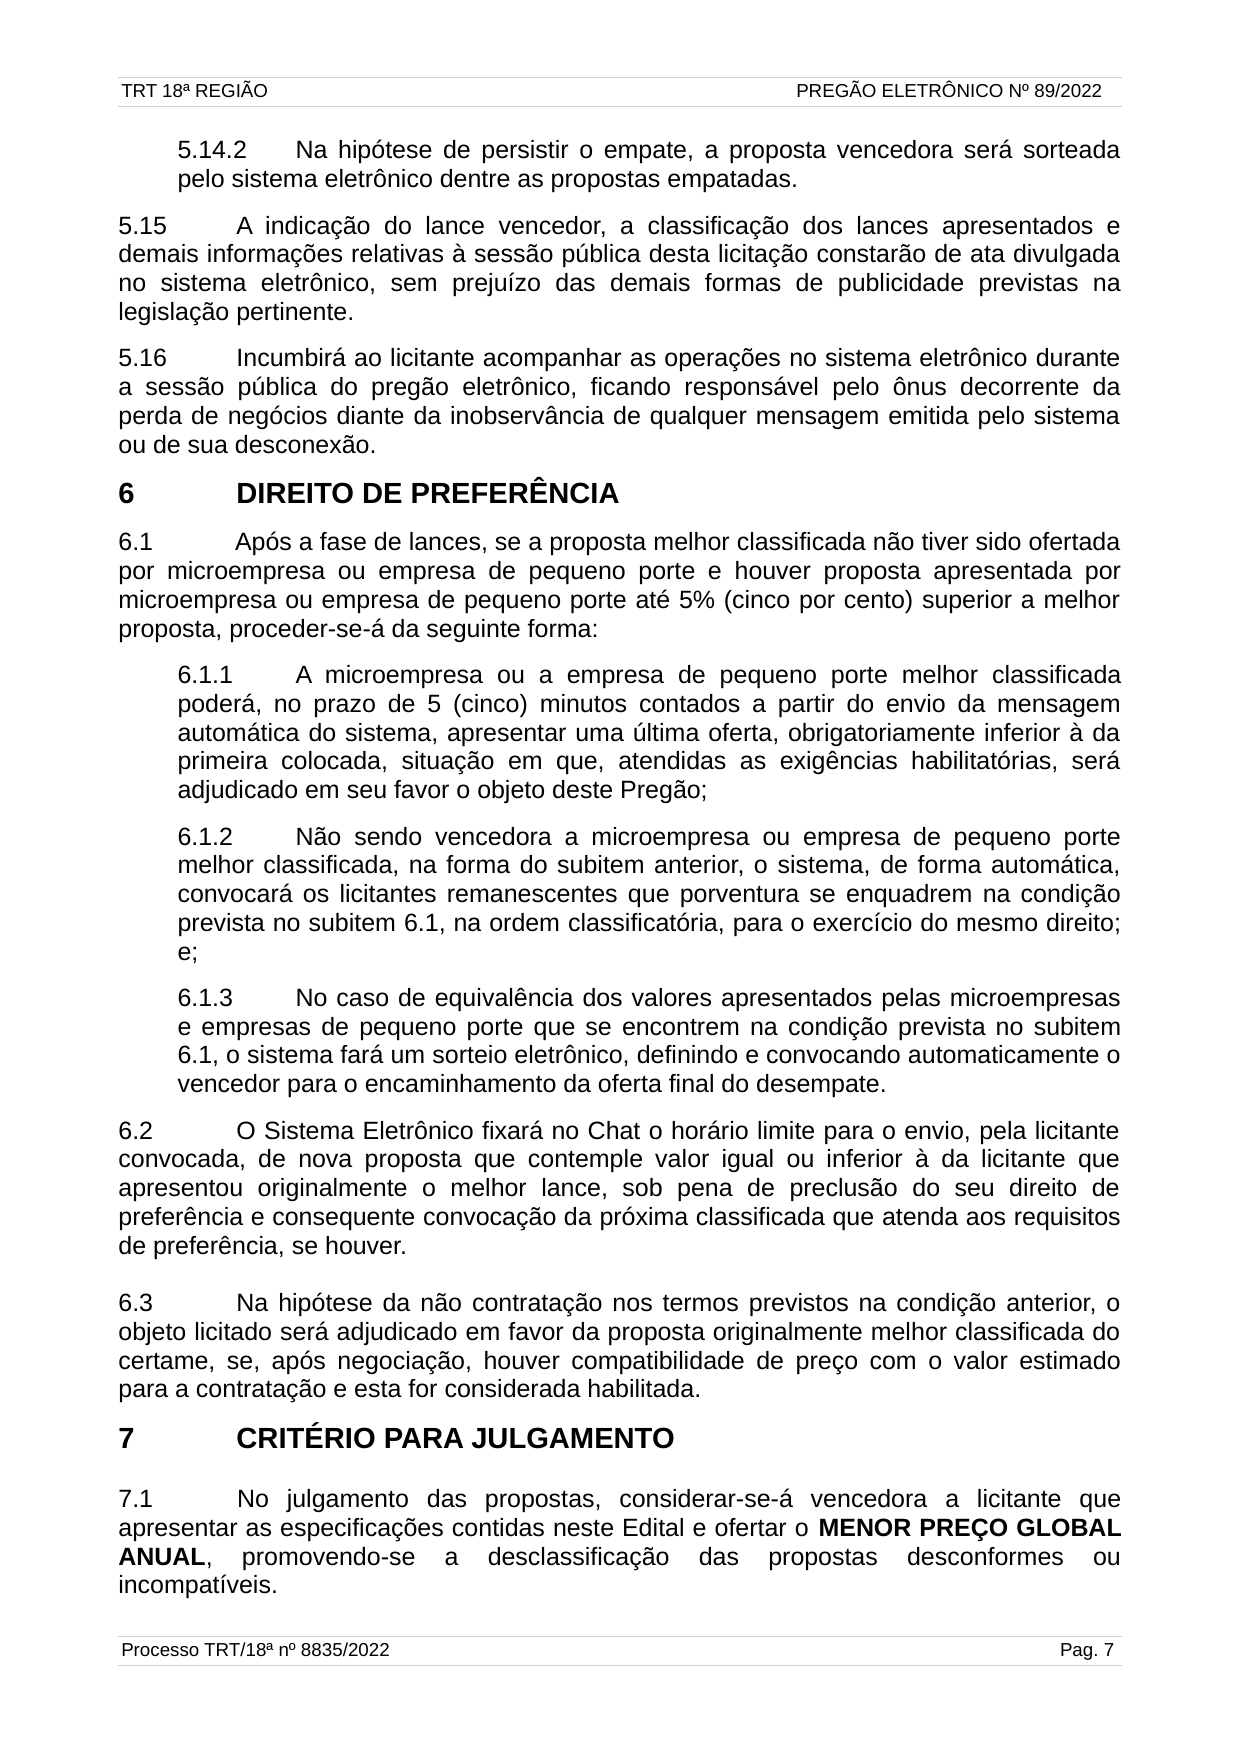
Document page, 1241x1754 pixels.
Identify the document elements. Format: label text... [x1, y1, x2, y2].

text 6 DIREITO DE PREFERÊNCIA [118, 476, 1122, 510]
text 5.14.2 Na hipótese de persistir o empate, a proposta vencedora será sorteada pelo sistema eletrônico dentre as propostas empatadas. [177, 136, 1122, 193]
text 6.2 O Sistema Eletrônico fixará no Chat o horário limite para o envio, pela licitante convocada, de nova proposta que contemple valor igual ou inferior à da licitante que apresentou originalmente o melhor lance, sob pena de preclusão do seu direito de preferência e consequente convocação da próxima classificada que atenda aos requisitos de preferência, se houver. [118, 1116, 1122, 1259]
text 6.1 Após a fase de lances, se a proposta melhor classificada não tiver sido ofertada por microempresa ou empresa de pequeno porte e houver proposta apresentada por microempresa ou empresa de pequeno porte até 5% (cinco por cento) superior a melhor proposta, proceder-se-á da seguinte forma: [118, 527, 1122, 642]
text 5.16 Incumbirá ao licitante acompanhar as operações no sistema eletrônico durante a sessão pública do pregão eletrônico, ficando responsável pelo ônus decorrente da perda de negócios diante da inobservância de qualquer mensagem emitida pelo sistema ou de sua desconexão. [118, 343, 1122, 458]
text 6.1.2 Não sendo vencedora a microempresa ou empresa de pequeno porte melhor classificada, na forma do subitem anterior, o sistema, de forma automática, convocará os licitantes remanescentes que porventura se enquadrem na condição prevista no subitem 6.1, na ordem classificatória, para o exercício do mesmo direito; e; [177, 822, 1122, 965]
text 7 CRITÉRIO PARA JULGAMENTO [118, 1421, 1122, 1454]
list 6.1.3 No caso de equivalência dos valores apresentados pelas microempresas e empresas de pequeno porte que se encontrem na condição prevista no subitem 6.1, o sistema fará um sorteio eletrônico, definindo e convocando automaticamente o vencedor para o encaminhamento da oferta final do desempate. [177, 983, 1122, 1098]
text 6.3 Na hipótese da não contratação nos termos previstos na condição anterior, o objeto licitado será adjudicado em favor da proposta originalmente melhor classificada do certame, se, após negociação, houver compatibilidade de preço com o valor estimado para a contratação e esta for considerada habilitada. [118, 1288, 1122, 1403]
text 5.15 A indicação do lance vencedor, a classificação dos lances apresentados e demais informações relativas à sessão pública desta licitação constarão de ata divulgada no sistema eletrônico, sem prejuízo das demais formas de publicidade previstas na legislação pertinente. [118, 211, 1122, 326]
text 7.1 No julgamento das propostas, considerar-se-á vencedora a licitante que apresentar as especificações contidas neste Edital e ofertar o MENOR PREÇO GLOBAL ANUAL, promovendo-se a desclassificação das propostas desconformes ou incompatíveis. [118, 1484, 1122, 1599]
text 6.1.1 A microempresa ou a empresa de pequeno porte melhor classificada poderá, no prazo de 5 (cinco) minutos contados a partir do envio da mensagem automática do sistema, apresentar uma última oferta, obrigatoriamente inferior à da primeira colocada, situação em que, atendidas as exigências habilitatórias, será adjudicado em seu favor o objeto deste Pregão; [177, 660, 1122, 804]
